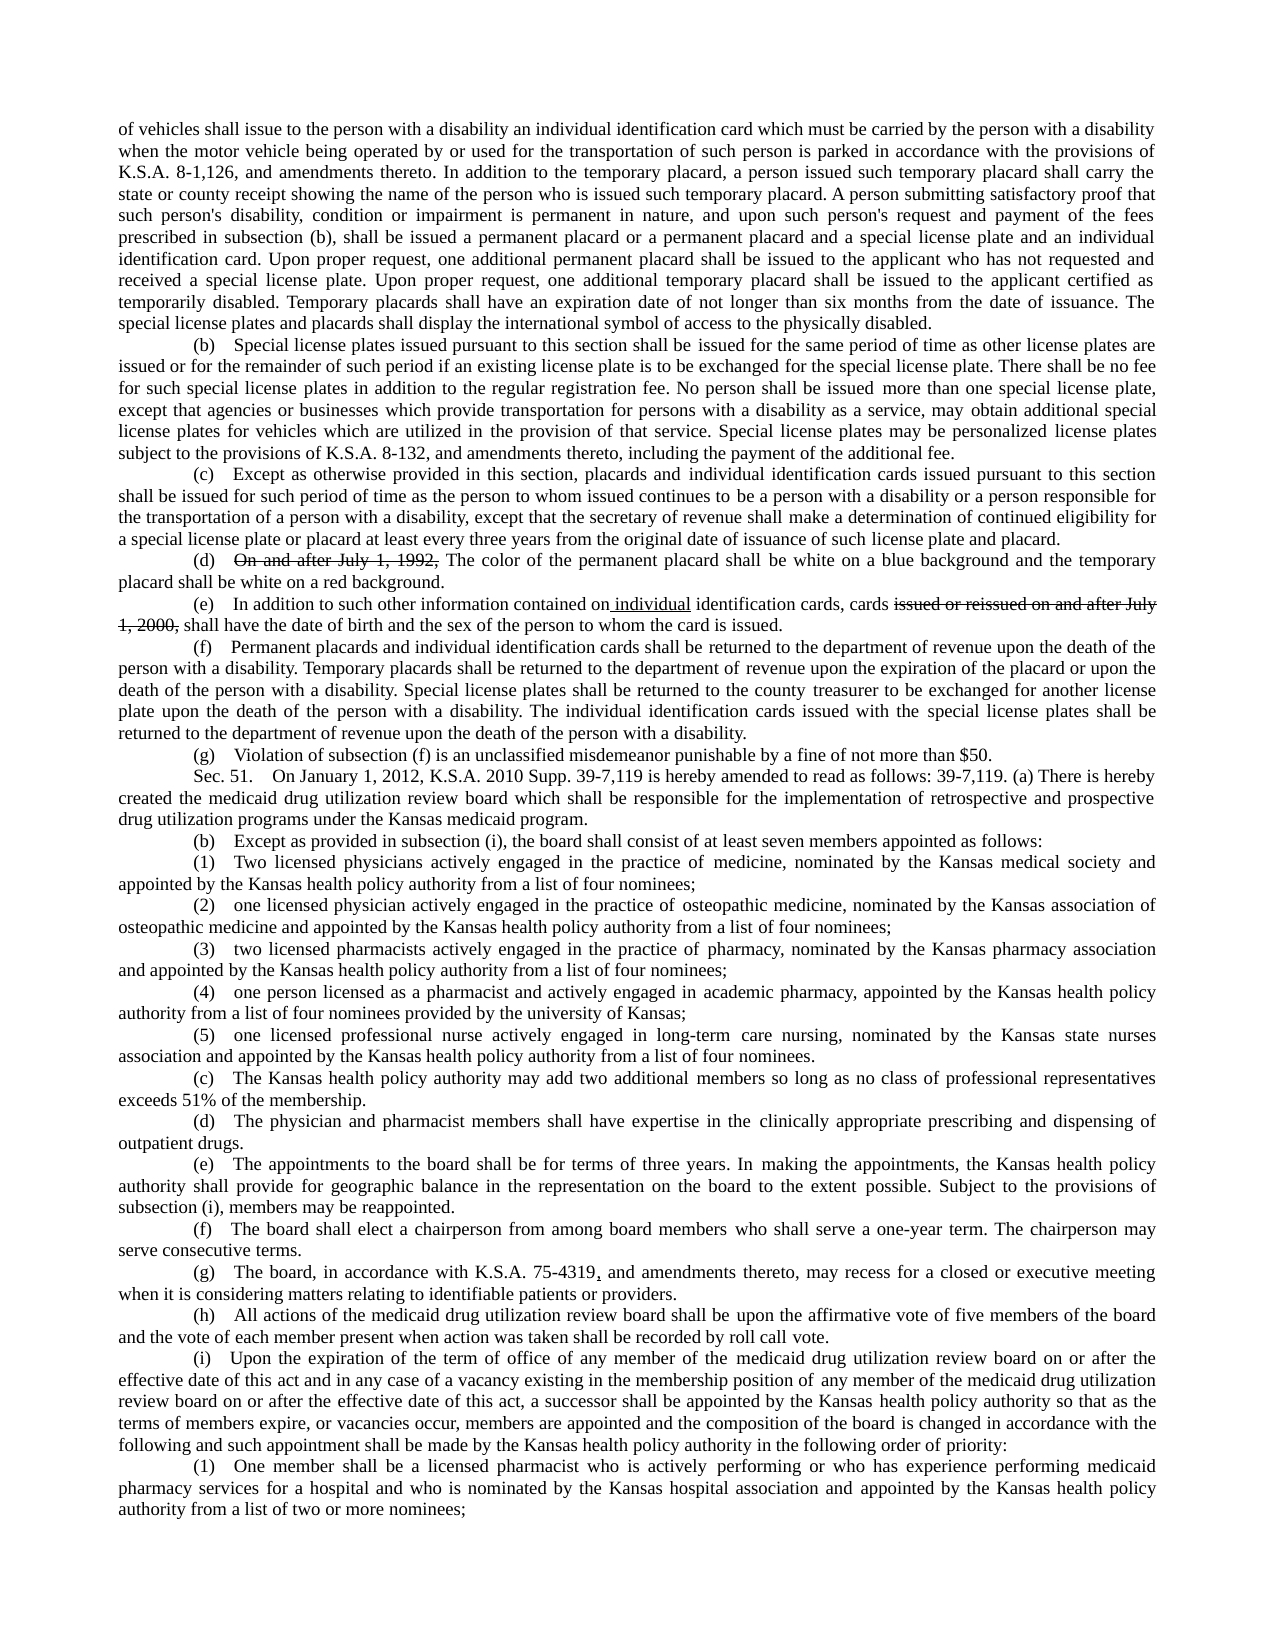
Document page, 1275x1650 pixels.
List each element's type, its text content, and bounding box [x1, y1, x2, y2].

text (2) one licensed physician actively engaged in the practice of osteopathic medicine, nominated by the Kansas association of osteopathic medicine and appointed by the Kansas health policy authority from a list of four nominees; [118, 894, 1157, 937]
text (h) All actions of the medicaid drug utilization review board shall be upon the affirmative vote of five members of the board and the vote of each member present when action was taken shall be recorded by roll call vote. [118, 1304, 1157, 1347]
text (4) one person licensed as a pharmacist and actively engaged in academic pharmacy, appointed by the Kansas health policy authority from a list of four nominees provided by the university of Kansas; [118, 981, 1157, 1024]
text (1) Two licensed physicians actively engaged in the practice of medicine, nominated by the Kansas medical society and appointed by the Kansas health policy authority from a list of four nominees; [118, 851, 1157, 894]
text (i) Upon the expiration of the term of office of any member of the medicaid drug utilization review board on or after the effective date of this act and in any case of a vacancy existing in the membership position of any member of the medicaid drug utilization review board on or after the effective date of this act, a successor shall be appointed by the Kansas health policy authority so that as the terms of members expire, or vacancies occur, members are appointed and the composition of the board is changed in accordance with the following and such appointment shall be made by the Kansas health policy authority in the following order of priority: [118, 1347, 1157, 1455]
text (d) The physician and pharmacist members shall have expertise in the clinically appropriate prescribing and dispensing of outpatient drugs. [118, 1110, 1157, 1153]
text (1) One member shall be a licensed pharmacist who is actively performing or who has experience performing medicaid pharmacy services for a hospital and who is nominated by the Kansas hospital association and appointed by the Kansas health policy authority from a list of two or more nominees; [118, 1455, 1157, 1520]
text of vehicles shall issue to the person with a disability an individual identification card which must be carried by the person with a disability when the motor vehicle being operated by or used for the transportation of such person is parked in accordance with the provisions of K.S.A. 8-1,126, and amendments thereto. In addition to the temporary placard, a person issued such temporary placard shall carry the state or county receipt showing the name of the person who is issued such temporary placard. A person submitting satisfactory proof that such person's disability, condition or impairment is permanent in nature, and upon such person's request and payment of the fees prescribed in subsection (b), shall be issued a permanent placard or a permanent placard and a special license plate and an individual identification card. Upon proper request, one additional permanent placard shall be issued to the applicant who has not requested and received a special license plate. Upon proper request, one additional temporary placard shall be issued to the applicant certified as temporarily disabled. Temporary placards shall have an expiration date of not longer than six months from the date of issuance. The special license plates and placards shall display the international symbol of access to the physically disabled. [118, 118, 1157, 334]
text (e) In addition to such other information contained on individual identification cards, cards issued or reissued on and after July 1, 2000, shall have the date of birth and the sex of the person to whom the card is issued. [118, 592, 1157, 636]
text (g) The board, in accordance with K.S.A. 75-4319, and amendments thereto, may recess for a closed or executive meeting when it is considering matters relating to identifiable patients or providers. [118, 1261, 1157, 1304]
text (f) Permanent placards and individual identification cards shall be returned to the department of revenue upon the death of the person with a disability. Temporary placards shall be returned to the department of revenue upon the expiration of the placard or upon the death of the person with a disability. Special license plates shall be returned to the county treasurer to be exchanged for another license plate upon the death of the person with a disability. The individual identification cards issued with the special license plates shall be returned to the department of revenue upon the death of the person with a disability. [118, 636, 1157, 743]
text (e) The appointments to the board shall be for terms of three years. In making the appointments, the Kansas health policy authority shall provide for geographic balance in the representation on the board to the extent possible. Subject to the provisions of subsection (i), members may be reappointed. [118, 1153, 1157, 1218]
text Sec. 51. On January 1, 2012, K.S.A. 2010 Supp. 39-7,119 is hereby amended to read as follows: 39-7,119. (a) There is hereby created the medicaid drug utilization review board which shall be responsible for the implementation of retrospective and prospective drug utilization programs under the Kansas medicaid program. [118, 765, 1157, 830]
text (f) The board shall elect a chairperson from among board members who shall serve a one-year term. The chairperson may serve consecutive terms. [118, 1218, 1157, 1261]
text (c) Except as otherwise provided in this section, placards and individual identification cards issued pursuant to this section shall be issued for such period of time as the person to whom issued continues to be a person with a disability or a person responsible for the transportation of a person with a disability, except that the secretary of revenue shall make a determination of continued eligibility for a special license plate or placard at least every three years from the original date of issuance of such license plate and placard. [118, 463, 1157, 549]
text (5) one licensed professional nurse actively engaged in long-term care nursing, nominated by the Kansas state nurses association and appointed by the Kansas health policy authority from a list of four nominees. [118, 1024, 1157, 1067]
text (b) Except as provided in subsection (i), the board shall consist of at least seven members appointed as follows: [118, 830, 1157, 851]
text (g) Violation of subsection (f) is an unclassified misdemeanor punishable by a fine of not more than $50. [118, 743, 1157, 765]
text (3) two licensed pharmacists actively engaged in the practice of pharmacy, nominated by the Kansas pharmacy association and appointed by the Kansas health policy authority from a list of four nominees; [118, 937, 1157, 981]
text (c) The Kansas health policy authority may add two additional members so long as no class of professional representatives exceeds 51% of the membership. [118, 1067, 1157, 1110]
text (d) On and after July 1, 1992, The color of the permanent placard shall be white on a blue background and the temporary placard shall be white on a red background. [118, 549, 1157, 592]
text (b) Special license plates issued pursuant to this section shall be issued for the same period of time as other license plates are issued or for the remainder of such period if an existing license plate is to be exchanged for the special license plate. There shall be no fee for such special license plates in addition to the regular registration fee. No person shall be issued more than one special license plate, except that agencies or businesses which provide transportation for persons with a disability as a service, may obtain additional special license plates for vehicles which are utilized in the provision of that service. Special license plates may be personalized license plates subject to the provisions of K.S.A. 8-132, and amendments thereto, including the payment of the additional fee. [118, 334, 1157, 463]
